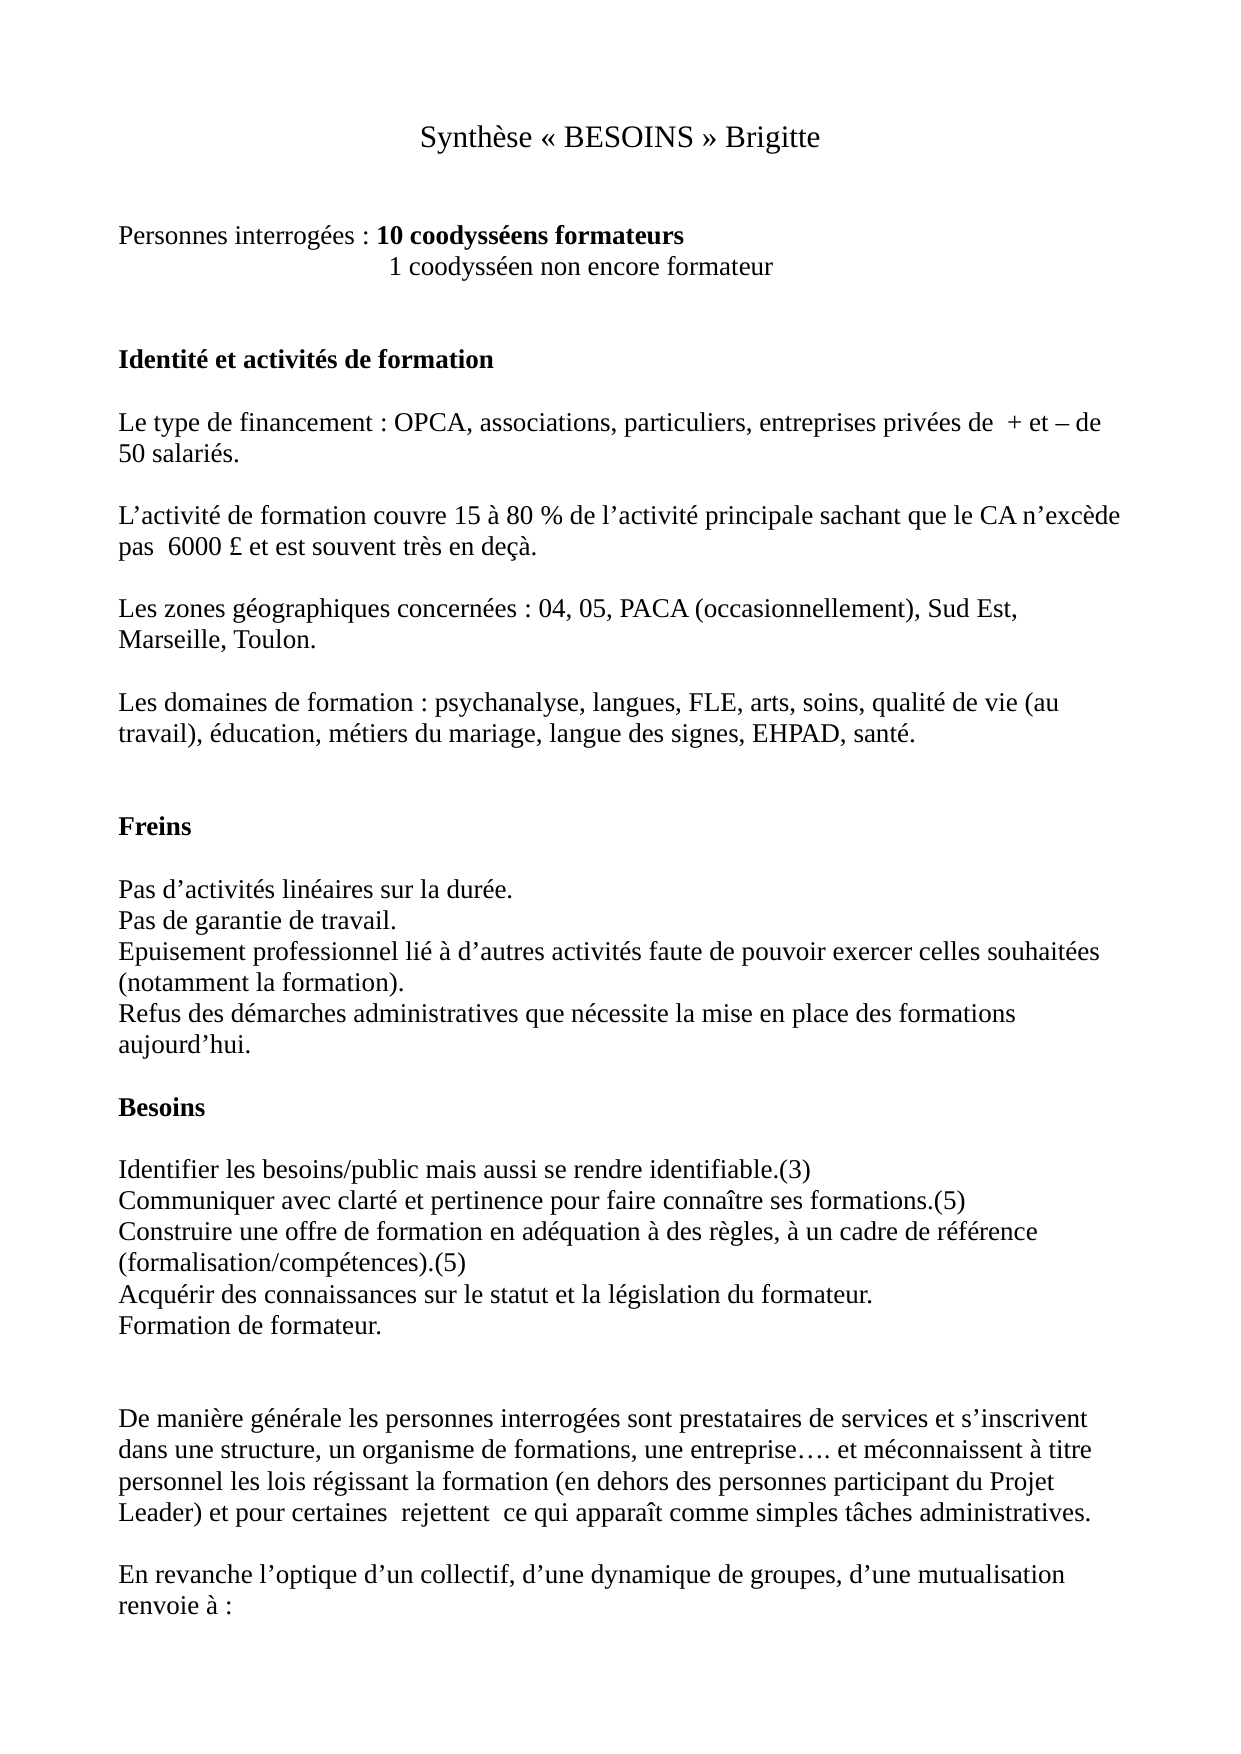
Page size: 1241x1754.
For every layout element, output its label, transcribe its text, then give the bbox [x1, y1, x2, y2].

text Le type de financement : OPCA, associations, particuliers, entreprises privées de + et – de 50 salariés. [118, 406, 1122, 468]
text Les zones géographiques concernées : 04, 05, PACA (occasionnellement), Sud Est, Marseille, Toulon. [118, 592, 1122, 655]
text Identifier les besoins/public mais aussi se rendre identifiable.(3) [118, 1153, 1122, 1184]
text Besoins [118, 1091, 1122, 1122]
text L’activité de formation couvre 15 à 80 % de l’activité principale sachant que le CA n’excède pas 6000 £ et est souvent très en deçà. [118, 499, 1122, 561]
text Pas d’activités linéaires sur la durée. [118, 873, 1122, 904]
text Construire une offre de formation en adéquation à des règles, à un cadre de référence (formalisation/compétences).(5) [118, 1215, 1122, 1278]
text En revanche l’optique d’un collectif, d’une dynamique de groupes, d’une mutualisation renvoie à : [118, 1558, 1122, 1620]
text Personnes interrogées : 10 coodysséens formateurs [118, 219, 1122, 250]
text Communiquer avec clarté et pertinence pour faire connaître ses formations.(5) [118, 1184, 1122, 1215]
text Epuisement professionnel lié à d’autres activités faute de pouvoir exercer celles souhaitées (notamment la formation). [118, 935, 1122, 997]
text Acquérir des connaissances sur le statut et la législation du formateur. [118, 1278, 1122, 1309]
text Refus des démarches administratives que nécessite la mise en place des formations aujourd’hui. [118, 997, 1122, 1060]
text Pas de garantie de travail. [118, 904, 1122, 935]
text Les domaines de formation : psychanalyse, langues, FLE, arts, soins, qualité de vie (au travail), éducation, métiers du mariage, langue des signes, EHPAD, santé. [118, 686, 1122, 748]
text Freins [118, 811, 1122, 842]
text De manière générale les personnes interrogées sont prestataires de services et s’inscrivent dans une structure, un organisme de formations, une entreprise…. et méconnaissent à titre personnel les lois régissant la formation (en dehors des personnes participant du Projet Leader) et pour certaines rejettent ce qui apparaît comme simples tâches administratives. [118, 1402, 1122, 1527]
text 1 coodysséen non encore formateur [118, 250, 1122, 281]
text Formation de formateur. [118, 1309, 1122, 1340]
text Identité et activités de formation [118, 343, 1122, 374]
text Synthèse « BESOINS » Brigitte [118, 118, 1122, 154]
